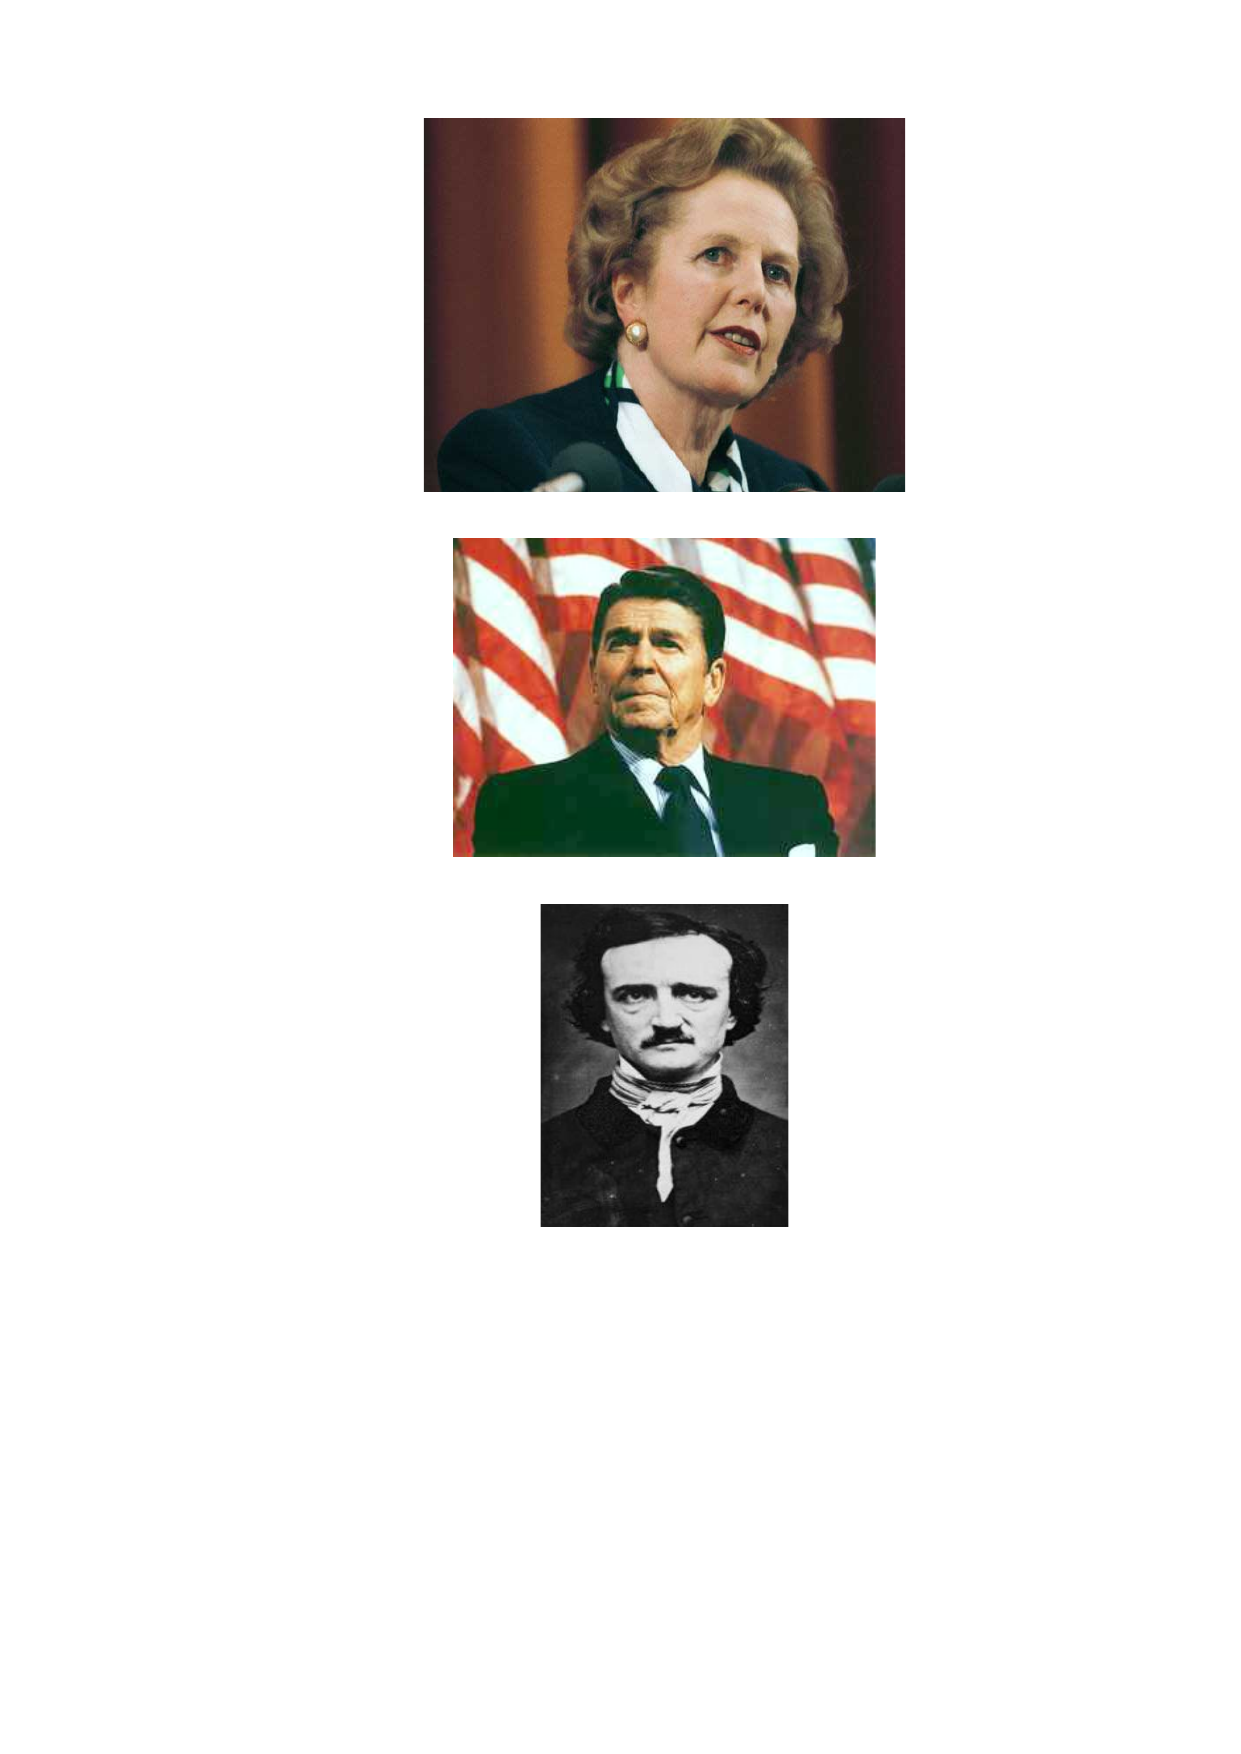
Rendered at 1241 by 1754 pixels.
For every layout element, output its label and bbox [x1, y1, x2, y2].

picture [423, 118, 905, 492]
picture [540, 904, 789, 1227]
picture [453, 538, 876, 857]
